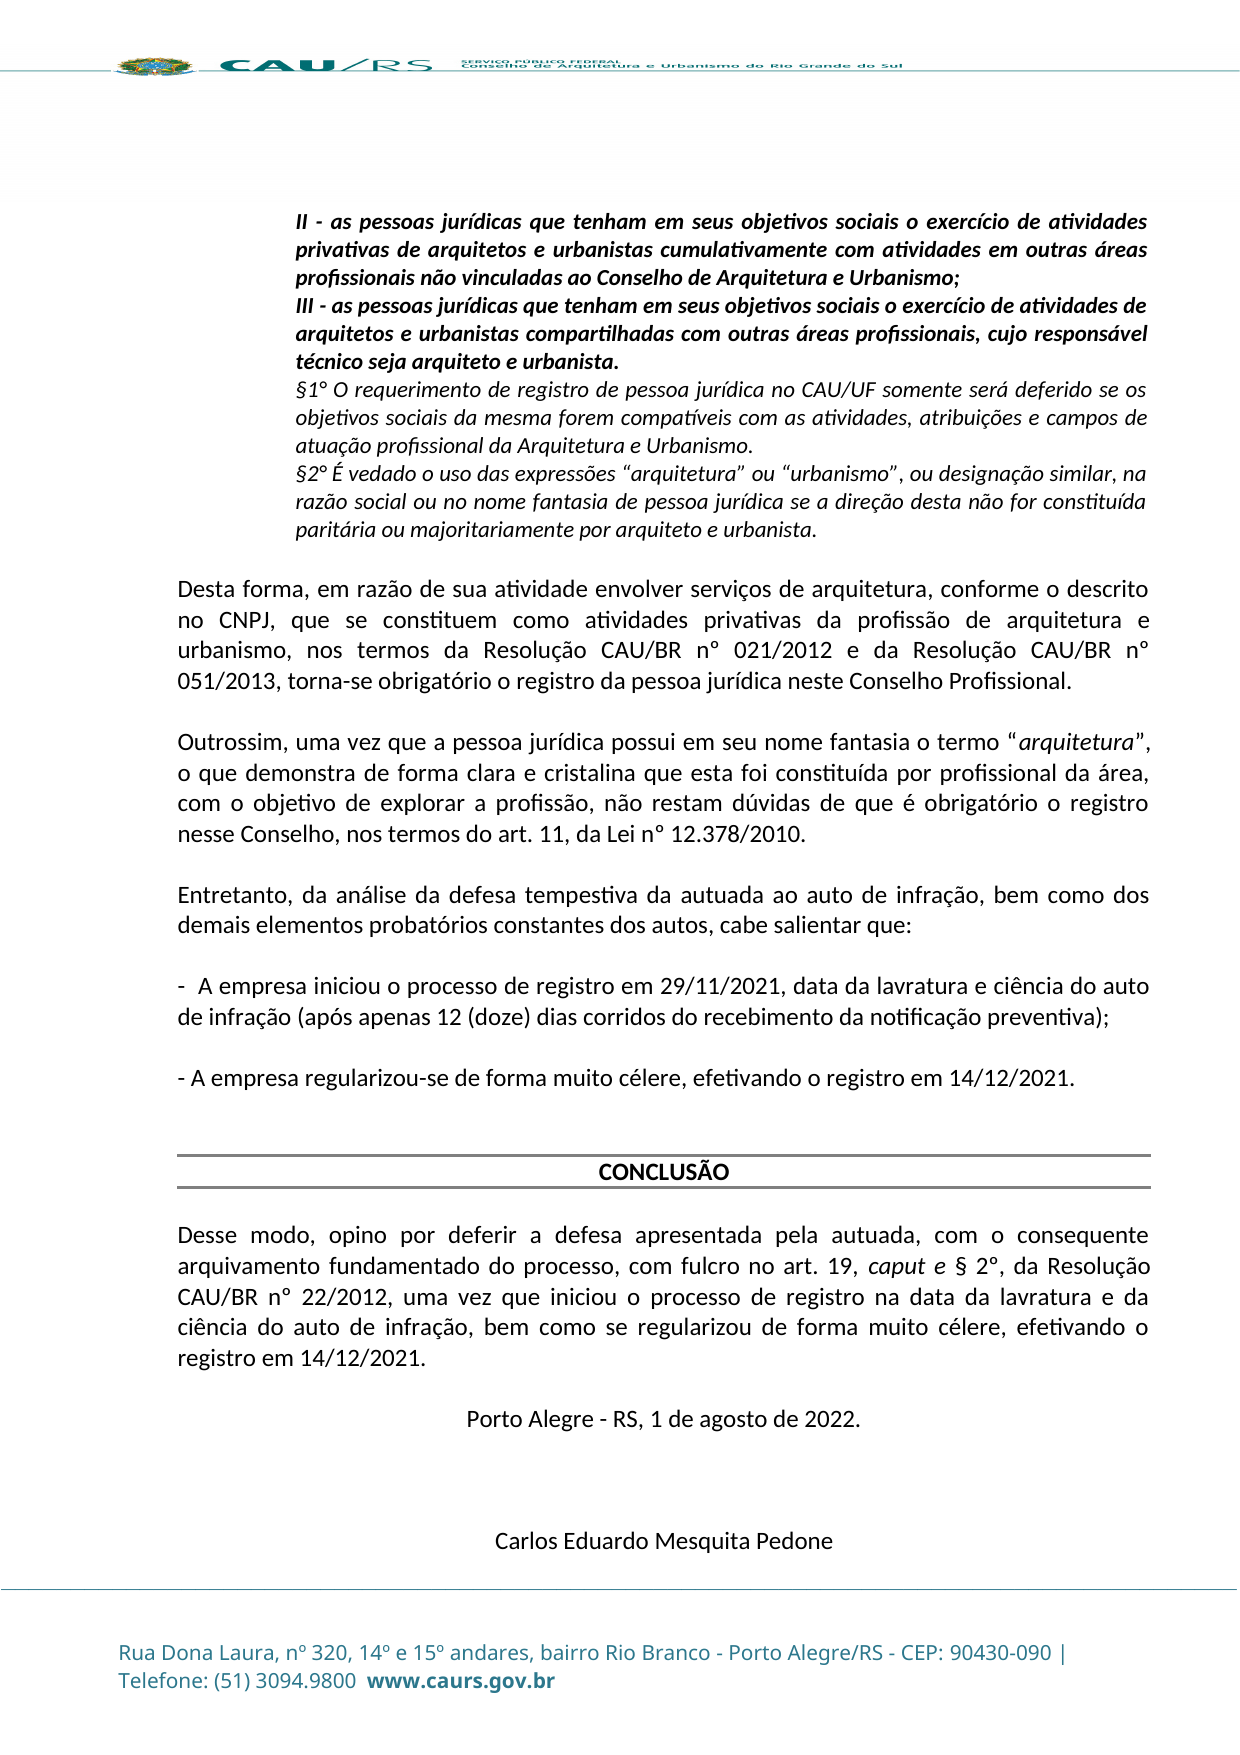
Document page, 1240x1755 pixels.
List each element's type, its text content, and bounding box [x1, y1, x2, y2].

text Desse modo, opino por deferir a defesa apresentada pela autuada, com o consequente arquivamento fundamentado do processo, com fulcro no art. 19, caput e § 2º, da Resolução CAU/BR nº 22/2012, uma vez que iniciou o processo de registro na data da lavratura e da ciência do auto de infração, bem como se regularizou de forma muito célere, efetivando o registro em 14/12/2021. [177, 1219, 1151, 1372]
text §2° É vedado o uso das expressões “arquitetura” ou “urbanismo”, ou designação similar, na razão social ou no nome fantasia de pessoa jurídica se a direção desta não for constituída paritária ou majoritariamente por arquiteto e urbanista. [295, 459, 1151, 543]
text Porto Alegre - RS, 1 de agosto de 2022. [177, 1403, 1151, 1433]
text - A empresa regularizou-se de forma muito célere, efetivando o registro em 14/12/2021. [177, 1062, 1151, 1092]
text - A empresa iniciou o processo de registro em 29/11/2021, data da lavratura e ciência do auto de infração (após apenas 12 (doze) dias corridos do recebimento da notificação preventiva); [177, 970, 1151, 1031]
text Carlos Eduardo Mesquita Pedone [177, 1525, 1151, 1555]
text Outrossim, uma vez que a pessoa jurídica possui em seu nome fantasia o termo “arquitetura”, o que demonstra de forma clara e cristalina que esta foi constituída por profissional da área, com o objetivo de explorar a profissão, não restam dúvidas de que é obrigatório o registro nesse Conselho, nos termos do art. 11, da Lei nº 12.378/2010. [177, 726, 1151, 848]
text §1° O requerimento de registro de pessoa jurídica no CAU/UF somente será deferido se os objetivos sociais da mesma forem compatíveis com as atividades, atribuições e campos de atuação profissional da Arquitetura e Urbanismo. [295, 375, 1151, 459]
table_header CONCLUSÃO [177, 1157, 1151, 1186]
text III - as pessoas jurídicas que tenham em seus objetivos sociais o exercício de atividades de arquitetos e urbanistas compartilhadas com outras áreas profissionais, cujo responsável técnico seja arquiteto e urbanista. [295, 291, 1151, 375]
text Desta forma, em razão de sua atividade envolver serviços de arquitetura, conforme o descrito no CNPJ, que se constituem como atividades privativas da profissão de arquitetura e urbanismo, nos termos da Resolução CAU/BR nº 021/2012 e da Resolução CAU/BR nº 051/2013, torna-se obrigatório o registro da pessoa jurídica neste Conselho Profissional. [177, 573, 1151, 696]
text II - as pessoas jurídicas que tenham em seus objetivos sociais o exercício de atividades privativas de arquitetos e urbanistas cumulativamente com atividades em outras áreas profissionais não vinculadas ao Conselho de Arquitetura e Urbanismo; [295, 207, 1151, 291]
text Entretanto, da análise da defesa tempestiva da autuada ao auto de infração, bem como dos demais elementos probatórios constantes dos autos, cabe salientar que: [177, 879, 1151, 940]
